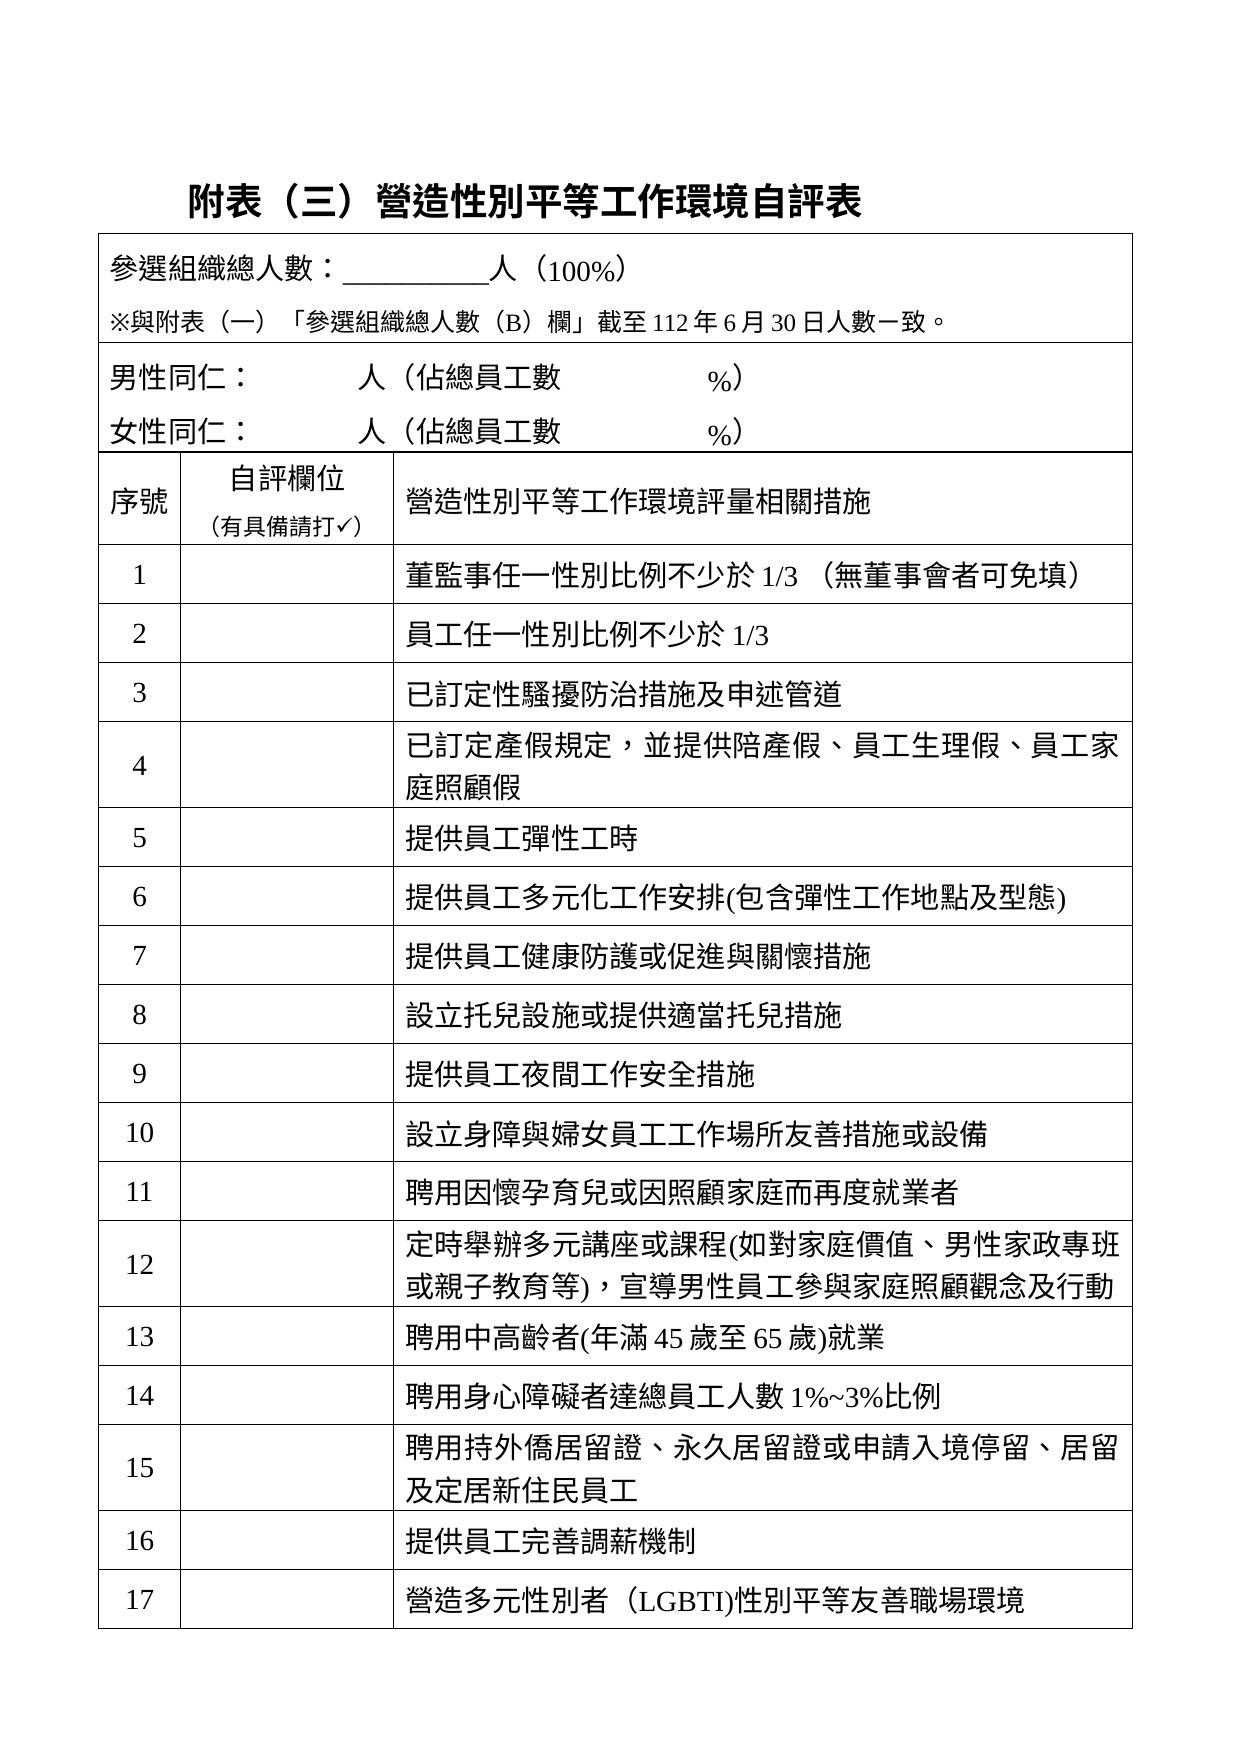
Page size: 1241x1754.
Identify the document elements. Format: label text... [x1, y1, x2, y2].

table_cell 聘用身心障礙者達總員工人數1%~3%比例 [394, 1366, 1132, 1424]
table_cell 7 [99, 926, 180, 984]
table_cell 男性同仁： 人（佔總員工數 %） 女性同仁： 人（佔總員工數 %） [99, 343, 1132, 451]
table_cell 6 [99, 867, 180, 925]
table_cell [181, 545, 393, 603]
table_cell 設立身障與婦女員工工作場所友善措施或設備 [394, 1103, 1132, 1161]
table_cell 13 [99, 1307, 180, 1365]
table_cell 序號 [99, 453, 180, 544]
table_cell [181, 867, 393, 925]
table_cell [181, 1221, 393, 1306]
table_cell 聘用中高齡者(年滿45歲至65歲)就業 [394, 1307, 1132, 1365]
table_cell 14 [99, 1366, 180, 1424]
table_cell [181, 663, 393, 721]
table_cell [181, 1366, 393, 1424]
table_cell 營造多元性別者（LGBTI)性別平等友善職場環境 [394, 1570, 1132, 1628]
table_cell 提供員工健康防護或促進與關懷措施 [394, 926, 1132, 984]
table_cell 聘用持外僑居留證、永久居留證或申請入境停留、居留及定居新住民員工 [394, 1425, 1132, 1510]
table_cell 董監事任一性別比例不少於1/3 （無董事會者可免填） [394, 545, 1132, 603]
subtitle 附表（三）營造性別平等工作環境自評表 [187, 158, 1122, 220]
table_cell [181, 1570, 393, 1628]
table_cell 11 [99, 1162, 180, 1220]
table_cell 提供員工彈性工時 [394, 808, 1132, 866]
table_cell 營造性別平等工作環境評量相關措施 [394, 453, 1132, 544]
table_cell [181, 1511, 393, 1569]
table_cell [181, 1425, 393, 1510]
table_cell [181, 926, 393, 984]
table_cell 提供員工完善調薪機制 [394, 1511, 1132, 1569]
table_cell [181, 722, 393, 807]
table_cell 設立托兒設施或提供適當托兒措施 [394, 985, 1132, 1043]
table_cell 12 [99, 1221, 180, 1306]
table_cell [181, 1307, 393, 1365]
table_cell 10 [99, 1103, 180, 1161]
table_cell [181, 604, 393, 662]
table_cell 聘用因懷孕育兒或因照顧家庭而再度就業者 [394, 1162, 1132, 1220]
table_cell 17 [99, 1570, 180, 1628]
table_cell 5 [99, 808, 180, 866]
table_cell 定時舉辦多元講座或課程(如對家庭價值、男性家政專班或親子教育等)，宣導男性員工參與家庭照顧觀念及行動 [394, 1221, 1132, 1306]
table_cell 2 [99, 604, 180, 662]
table_cell 提供員工夜間工作安全措施 [394, 1044, 1132, 1102]
table_cell 已訂定產假規定，並提供陪產假、員工生理假、員工家庭照顧假 [394, 722, 1132, 807]
table_cell 1 [99, 545, 180, 603]
table_cell [181, 1044, 393, 1102]
table_cell 員工任一性別比例不少於1/3 [394, 604, 1132, 662]
table_cell [181, 808, 393, 866]
table_cell 提供員工多元化工作安排(包含彈性工作地點及型態) [394, 867, 1132, 925]
table_cell [181, 1162, 393, 1220]
table_cell [181, 985, 393, 1043]
table_cell 15 [99, 1425, 180, 1510]
table_cell 4 [99, 722, 180, 807]
table_cell 3 [99, 663, 180, 721]
table_cell [181, 1103, 393, 1161]
table_cell 9 [99, 1044, 180, 1102]
table_cell 8 [99, 985, 180, 1043]
table_cell 16 [99, 1511, 180, 1569]
table_header 參選組織總人數：__________人（100%） ※與附表（一）「參選組織總人數（B）欄」截至112年6月30日人數ㄧ致。 [99, 234, 1132, 342]
table_cell 自評欄位 （有具備請打） [181, 453, 393, 544]
table_cell 已訂定性騷擾防治措施及申述管道 [394, 663, 1132, 721]
